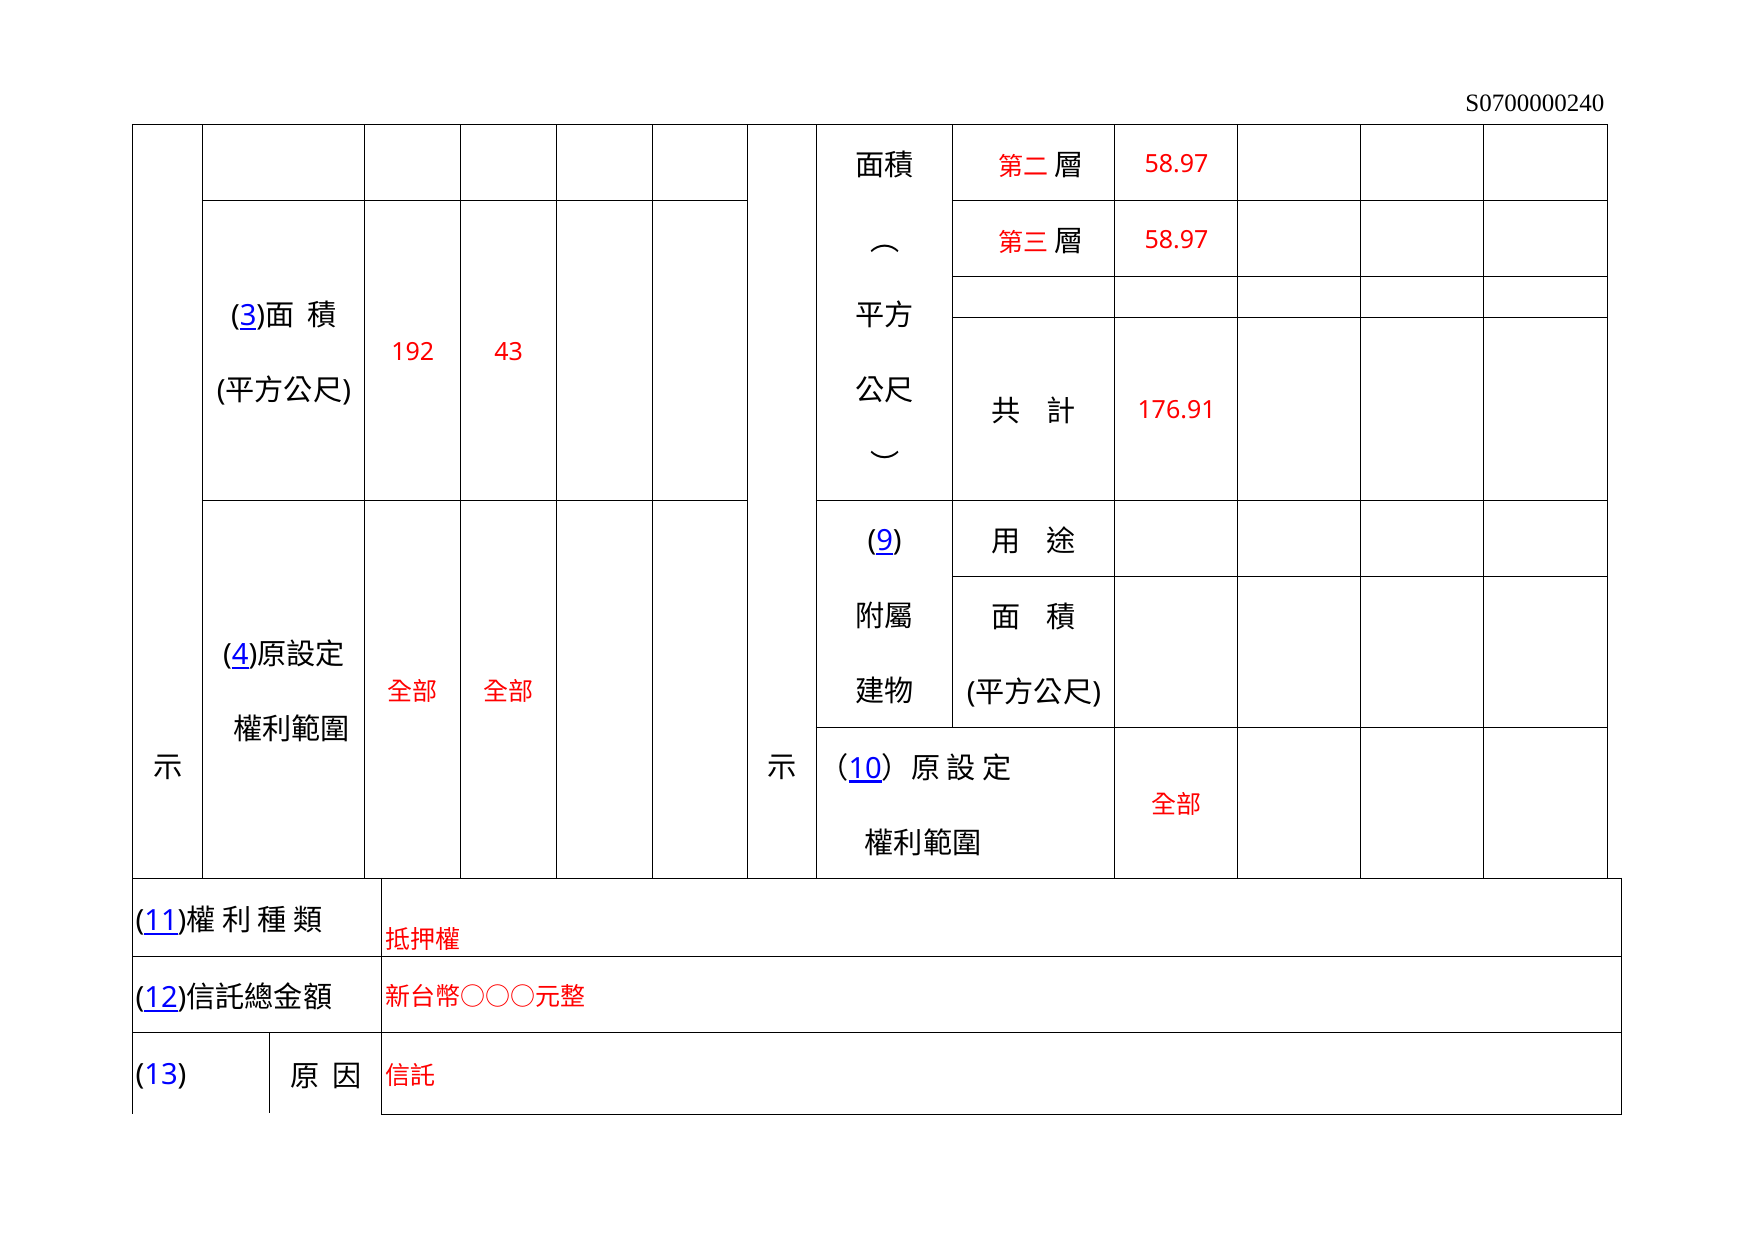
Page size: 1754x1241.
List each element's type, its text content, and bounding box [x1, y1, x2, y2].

table_cell (9) 附屬 建物 [817, 501, 952, 727]
table_cell [1361, 501, 1483, 576]
table_cell [1484, 318, 1607, 500]
table_cell 示 [133, 125, 202, 878]
table_cell 信託 [382, 1033, 1621, 1114]
table_cell [203, 125, 364, 200]
table_cell 第三 層 [953, 201, 1114, 276]
table_cell 面積 ︵ 平方 公尺 ︶ [817, 125, 952, 500]
table_cell 192 [365, 201, 460, 500]
table_cell [461, 125, 556, 200]
table_cell [1361, 728, 1483, 878]
table_cell [1238, 201, 1360, 276]
table_cell 面 積 (平方公尺) [953, 577, 1114, 727]
table_cell (11)權 利 種 類 [133, 879, 381, 956]
table_cell [1608, 200, 1621, 276]
table_cell 全部 [1115, 728, 1237, 878]
table_cell 58.97 [1115, 125, 1237, 200]
table_cell [1484, 125, 1607, 200]
table_cell [557, 501, 652, 878]
table_cell [1608, 576, 1621, 727]
table_cell [1361, 277, 1483, 317]
table_cell 第二 層 [953, 125, 1114, 200]
table_cell [1608, 317, 1621, 500]
table_cell [1608, 276, 1621, 317]
table_cell [1484, 501, 1607, 576]
table_cell 176.91 [1115, 318, 1237, 500]
table_cell 共 計 [953, 318, 1114, 500]
table_cell 43 [461, 201, 556, 500]
table_cell 全部 [365, 501, 460, 878]
table_cell 新台幣○○○元整 [382, 957, 1621, 1032]
table_cell 全部 [461, 501, 556, 878]
table_cell [1238, 277, 1360, 317]
table_cell [1361, 318, 1483, 500]
table_cell [653, 201, 747, 500]
table_cell [1238, 318, 1360, 500]
table_cell [557, 125, 652, 200]
table_cell (4)原設定 權利範圍 [203, 501, 364, 878]
table_cell [1608, 727, 1621, 756]
table_cell [1484, 277, 1607, 317]
table_cell 原 因 [269, 1033, 381, 1114]
table_cell [1608, 500, 1621, 576]
table_cell [1361, 201, 1483, 276]
table_cell [1484, 201, 1607, 276]
table_cell [365, 125, 460, 200]
table_cell [557, 201, 652, 500]
table_cell [1361, 125, 1483, 200]
table_cell [1484, 577, 1607, 727]
table_cell [1238, 577, 1360, 727]
table_cell (13) [133, 1033, 269, 1114]
table_cell [1608, 124, 1621, 200]
table_cell [1115, 277, 1237, 317]
table_cell 抵押權 [382, 879, 1621, 956]
table_cell 用 途 [953, 501, 1114, 576]
table_cell （10）原 設 定 權利範圍 [817, 728, 1114, 878]
table_cell [653, 501, 747, 878]
table_cell [1115, 577, 1237, 727]
table_cell (12)信託總金額 [133, 957, 381, 1032]
table_cell [1238, 501, 1360, 576]
table_cell [1484, 728, 1607, 878]
table_cell 示 [748, 125, 816, 878]
table_cell [1361, 577, 1483, 727]
table_cell (3)面 積 (平方公尺) [203, 201, 364, 500]
table_cell [1238, 728, 1360, 878]
table_cell [1115, 501, 1237, 576]
table_cell 58.97 [1115, 201, 1237, 276]
table_cell [953, 277, 1114, 317]
table_cell [1608, 756, 1621, 878]
table_cell [653, 125, 747, 200]
table_cell [1238, 125, 1360, 200]
